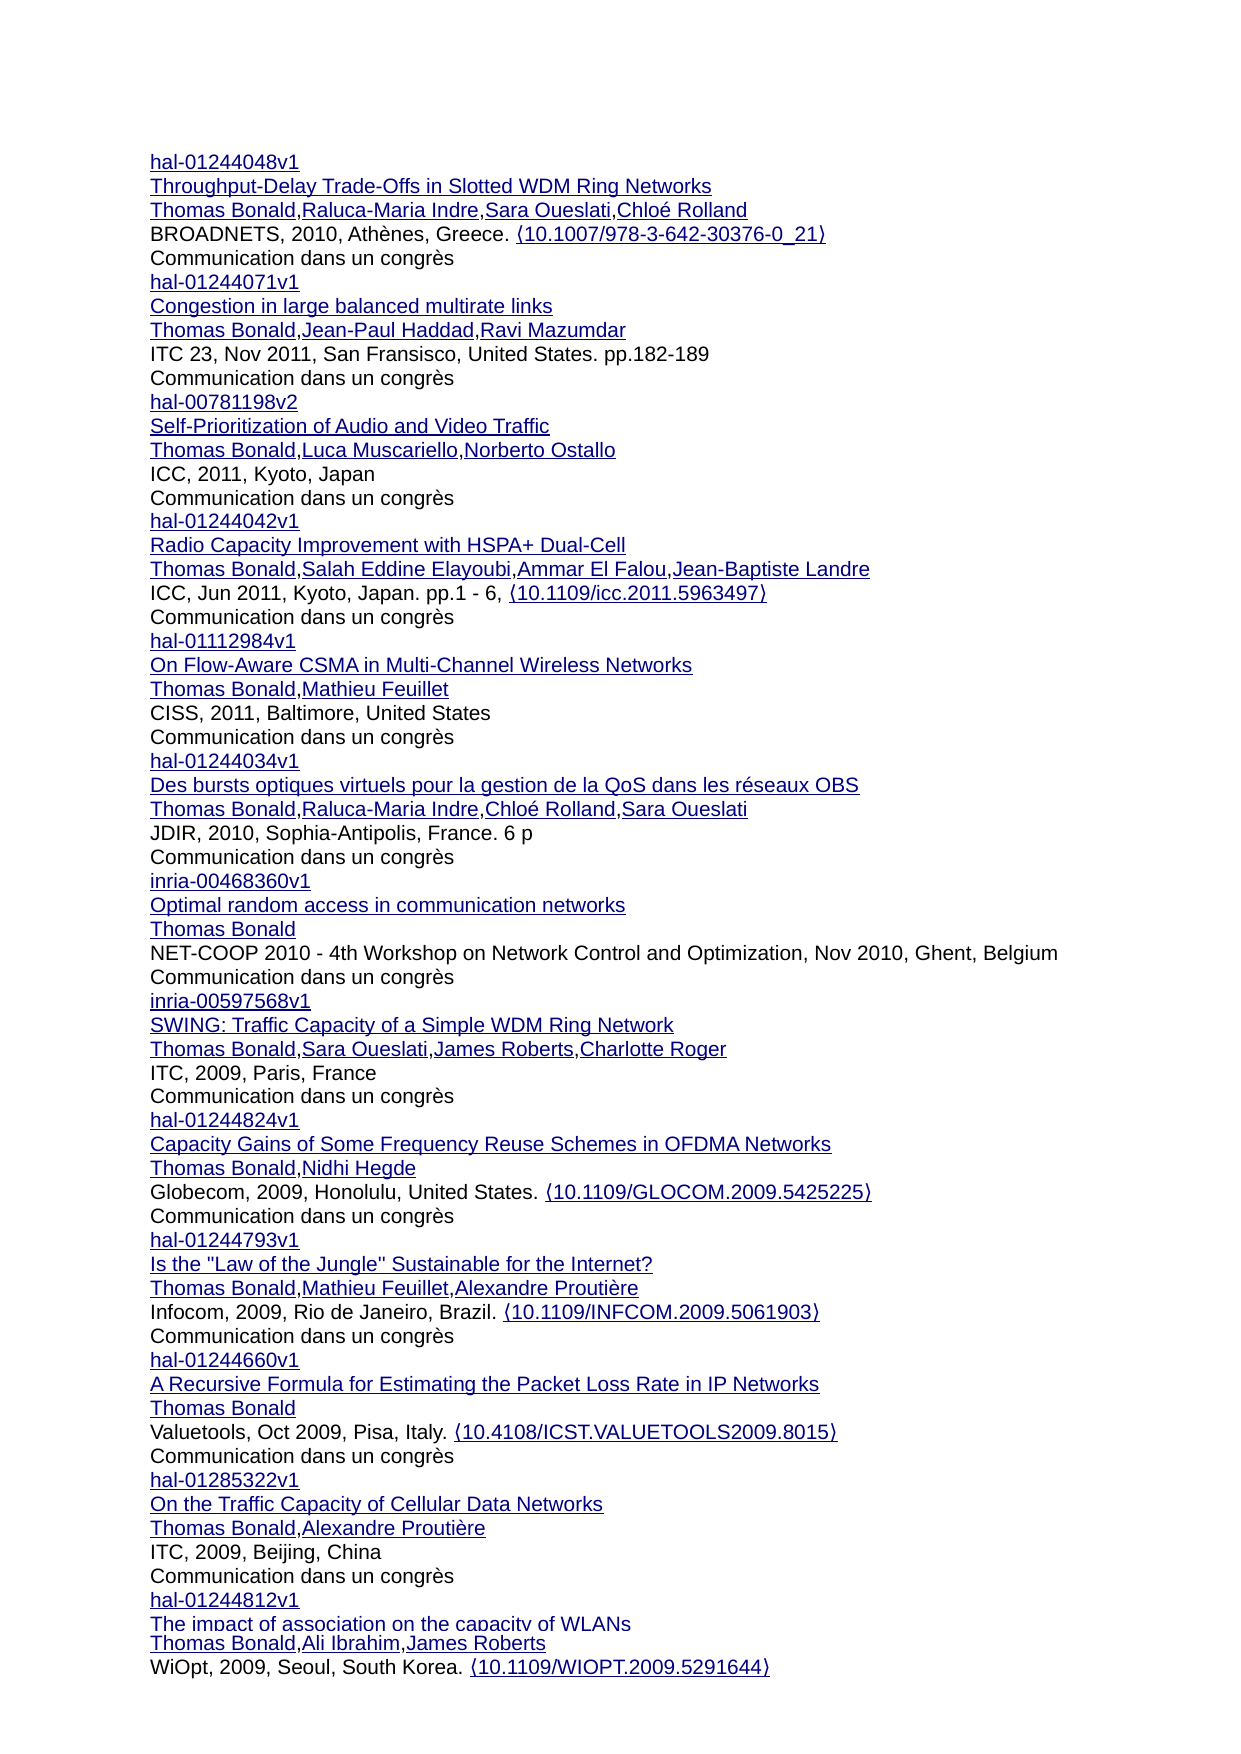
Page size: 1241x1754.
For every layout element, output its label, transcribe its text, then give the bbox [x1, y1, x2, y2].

table_cell Optimal random access in communication networks Thomas Bonald NET-COOP 2010 - 4th Workshop on Network Control and Optimization, Nov 2010, Ghent, Belgium Communication dans un congrès inria-00597568v1 [150, 893, 1090, 1012]
table_cell A Recursive Formula for Estimating the Packet Loss Rate in IP Networks Thomas Bonald Valuetools, Oct 2009, Pisa, Italy. ⟨10.4108/ICST.VALUETOOLS2009.8015⟩ Communication dans un congrès hal-01285322v1 [150, 1372, 1090, 1492]
table_cell On Flow-Aware CSMA in Multi-Channel Wireless Networks Thomas Bonald,Mathieu Feuillet CISS, 2011, Baltimore, United States Communication dans un congrès hal-01244034v1 [150, 653, 1090, 773]
table_cell Radio Capacity Improvement with HSPA+ Dual-Cell Thomas Bonald,Salah Eddine Elayoubi,Ammar El Falou,Jean-Baptiste Landre ICC, Jun 2011, Kyoto, Japan. pp.1 - 6, ⟨10.1109/icc.2011.5963497⟩ Communication dans un congrès hal-01112984v1 [150, 533, 1090, 653]
table_cell Capacity Gains of Some Frequency Reuse Schemes in OFDMA Networks Thomas Bonald,Nidhi Hegde Globecom, 2009, Honolulu, United States. ⟨10.1109/GLOCOM.2009.5425225⟩ Communication dans un congrès hal-01244793v1 [150, 1132, 1090, 1252]
table_cell On the Traffic Capacity of Cellular Data Networks Thomas Bonald,Alexandre Proutière ITC, 2009, Beijing, China Communication dans un congrès hal-01244812v1 [150, 1492, 1090, 1611]
table_cell Self-Prioritization of Audio and Video Traffic Thomas Bonald,Luca Muscariello,Norberto Ostallo ICC, 2011, Kyoto, Japan Communication dans un congrès hal-01244042v1 [150, 414, 1090, 533]
table_cell The impact of association on the capacity of WLANs Thomas Bonald,Ali Ibrahim,James Roberts WiOpt, 2009, Seoul, South Korea. ⟨10.1109/WIOPT.2009.5291644⟩ [150, 1611, 1090, 1679]
table_cell Des bursts optiques virtuels pour la gestion de la QoS dans les réseaux OBS Thomas Bonald,Raluca-Maria Indre,Chloé Rolland,Sara Oueslati JDIR, 2010, Sophia-Antipolis, France. 6 p Communication dans un congrès inria-00468360v1 [150, 773, 1090, 893]
table_cell Throughput-Delay Trade-Offs in Slotted WDM Ring Networks Thomas Bonald,Raluca-Maria Indre,Sara Oueslati,Chloé Rolland BROADNETS, 2010, Athènes, Greece. ⟨10.1007/978-3-642-30376-0_21⟩ Communication dans un congrès hal-01244071v1 [150, 174, 1090, 294]
table_cell hal-01244048v1 [150, 150, 1090, 174]
table_cell SWING: Traffic Capacity of a Simple WDM Ring Network Thomas Bonald,Sara Oueslati,James Roberts,Charlotte Roger ITC, 2009, Paris, France Communication dans un congrès hal-01244824v1 [150, 1013, 1090, 1132]
table_cell Is the ''Law of the Jungle'' Sustainable for the Internet? Thomas Bonald,Mathieu Feuillet,Alexandre Proutière Infocom, 2009, Rio de Janeiro, Brazil. ⟨10.1109/INFCOM.2009.5061903⟩ Communication dans un congrès hal-01244660v1 [150, 1252, 1090, 1372]
table_cell Congestion in large balanced multirate links Thomas Bonald,Jean-Paul Haddad,Ravi Mazumdar ITC 23, Nov 2011, San Fransisco, United States. pp.182-189 Communication dans un congrès hal-00781198v2 [150, 294, 1090, 413]
